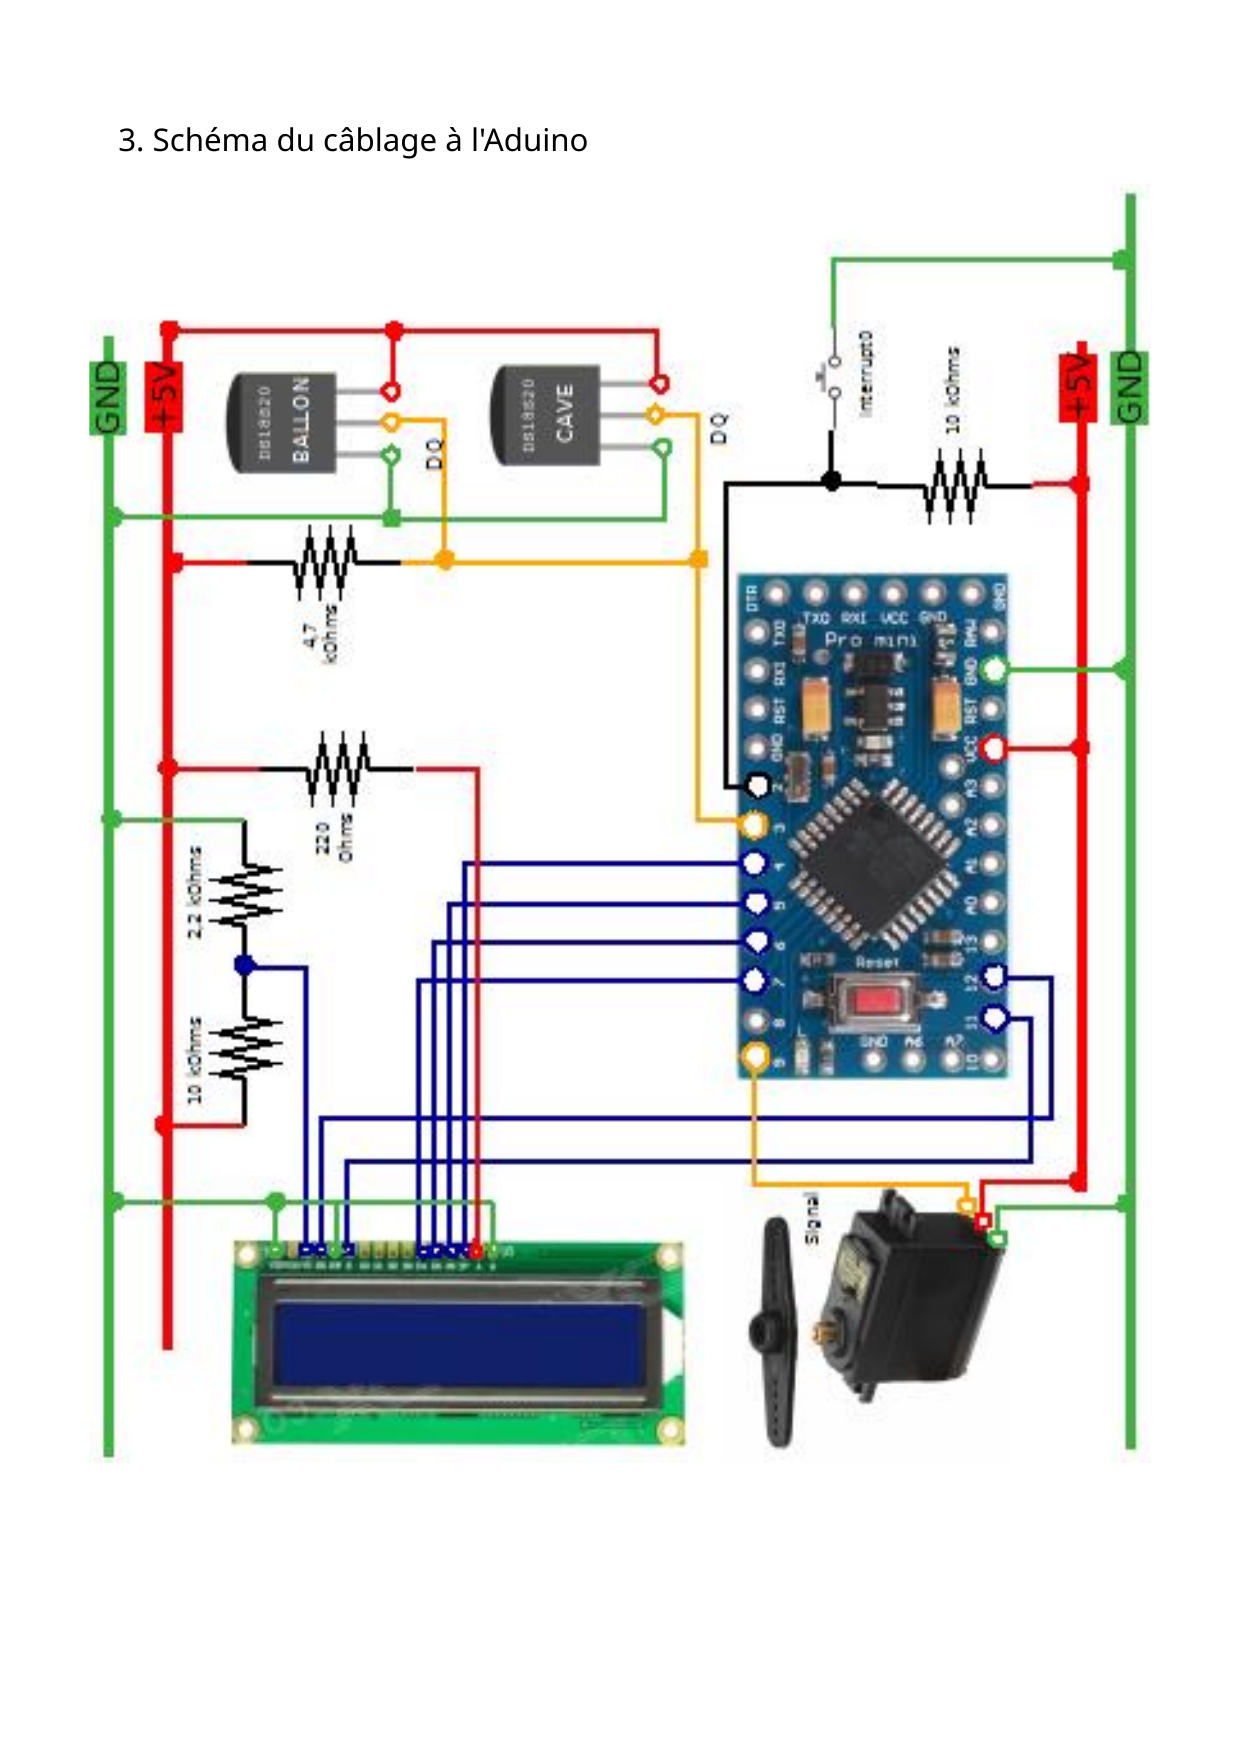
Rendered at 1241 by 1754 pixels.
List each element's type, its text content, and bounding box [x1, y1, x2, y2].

picture [89, 184, 1152, 1463]
subtitle Schéma du câblage à l'Aduino [118, 118, 1122, 161]
